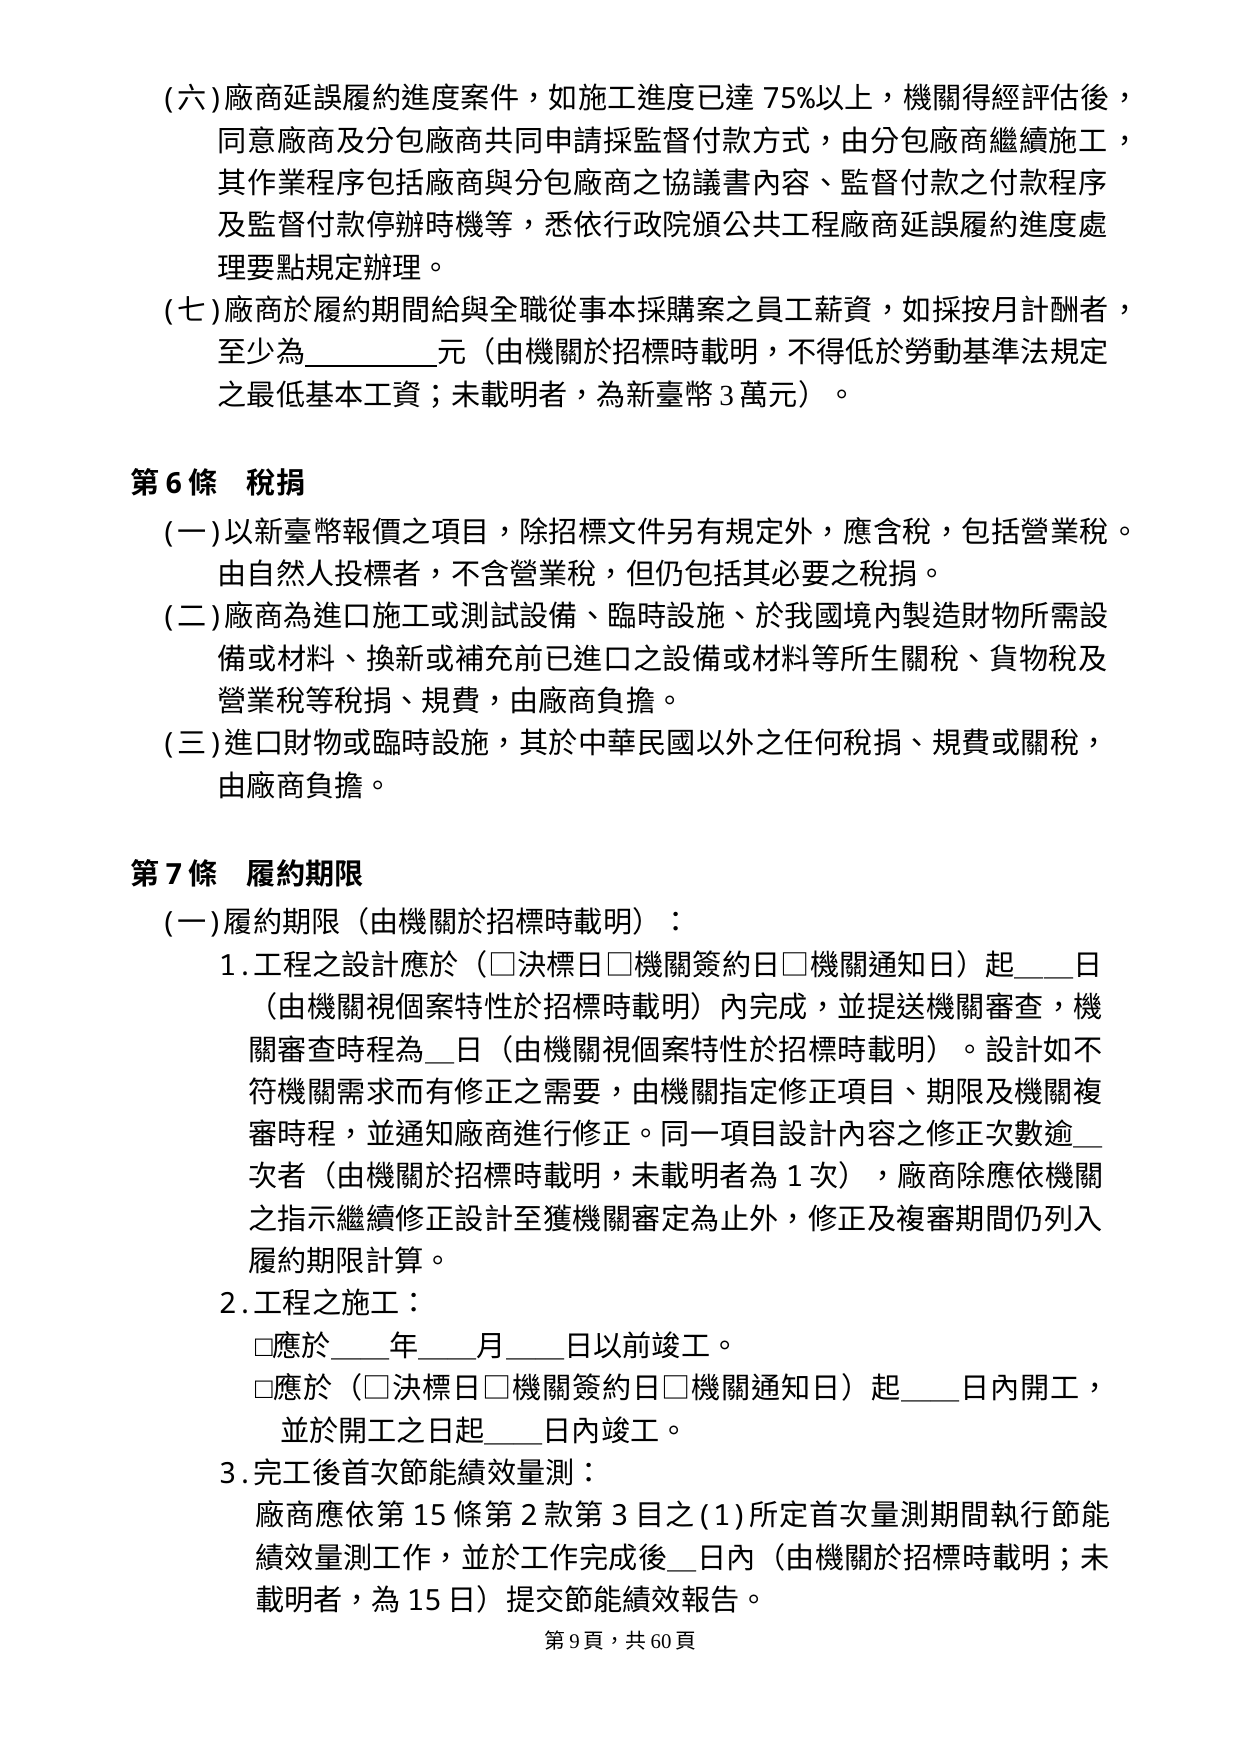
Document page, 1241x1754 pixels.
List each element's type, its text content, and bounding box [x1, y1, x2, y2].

text 第7條 履約期限 [130, 850, 1110, 893]
text □應於＿＿年＿＿月＿＿日以前竣工。 [255, 1322, 1110, 1365]
text (一)以新臺幣報價之項目，除招標文件另有規定外，應含稅，包括營業稅。由自然人投標者，不含營業稅，但仍包括其必要之稅捐。 [159, 508, 1110, 593]
text 第6條 稅捐 [130, 459, 1110, 502]
text (三)進口財物或臨時設施，其於中華民國以外之任何稅捐、規費或關稅，由廠商負擔。 [159, 720, 1110, 804]
text (七)廠商於履約期間給與全職從事本採購案之員工薪資，如採按月計酬者，至少為 元（由機關於招標時載明，不得低於勞動基準法規定之最低基本工資；未載明者，為新臺幣3萬元）。 [159, 287, 1110, 413]
text (一)履約期限（由機關於招標時載明）： [159, 899, 1110, 941]
text 1.工程之設計應於（□決標日□機關簽約日□機關通知日）起＿＿日（由機關視個案特性於招標時載明）內完成，並提送機關審查，機關審查時程為＿日（由機關視個案特性於招標時載明）。設計如不符機關需求而有修正之需要，由機關指定修正項目、期限及機關複審時程，並通知廠商進行修正。同一項目設計內容之修正次數逾＿次者（由機關於招標時載明，未載明者為1次），廠商除應依機關之指示繼續修正設計至獲機關審定為止外，修正及複審期間仍列入履約期限計算。 [218, 941, 1104, 1280]
text (二)廠商為進口施工或測試設備、臨時設施、於我國境內製造財物所需設備或材料、換新或補充前已進口之設備或材料等所生關稅、貨物稅及營業稅等稅捐、規費，由廠商負擔。 [159, 593, 1110, 720]
text 2.工程之施工： [218, 1280, 1104, 1322]
text □應於（□決標日□機關簽約日□機關通知日）起＿＿日內開工，並於開工之日起＿＿日內竣工。 [255, 1365, 1110, 1449]
text (六)廠商延誤履約進度案件，如施工進度已達75%以上，機關得經評估後，同意廠商及分包廠商共同申請採監督付款方式，由分包廠商繼續施工，其作業程序包括廠商與分包廠商之協議書內容、監督付款之付款程序及監督付款停辦時機等，悉依行政院頒公共工程廠商延誤履約進度處理要點規定辦理。 [159, 75, 1110, 287]
text 廠商應依第15條第2款第3目之(1)所定首次量測期間執行節能績效量測工作，並於工作完成後＿日內（由機關於招標時載明；未載明者，為15日）提交節能績效報告。 [255, 1492, 1110, 1619]
text 3.完工後首次節能績效量測： [218, 1449, 1104, 1492]
